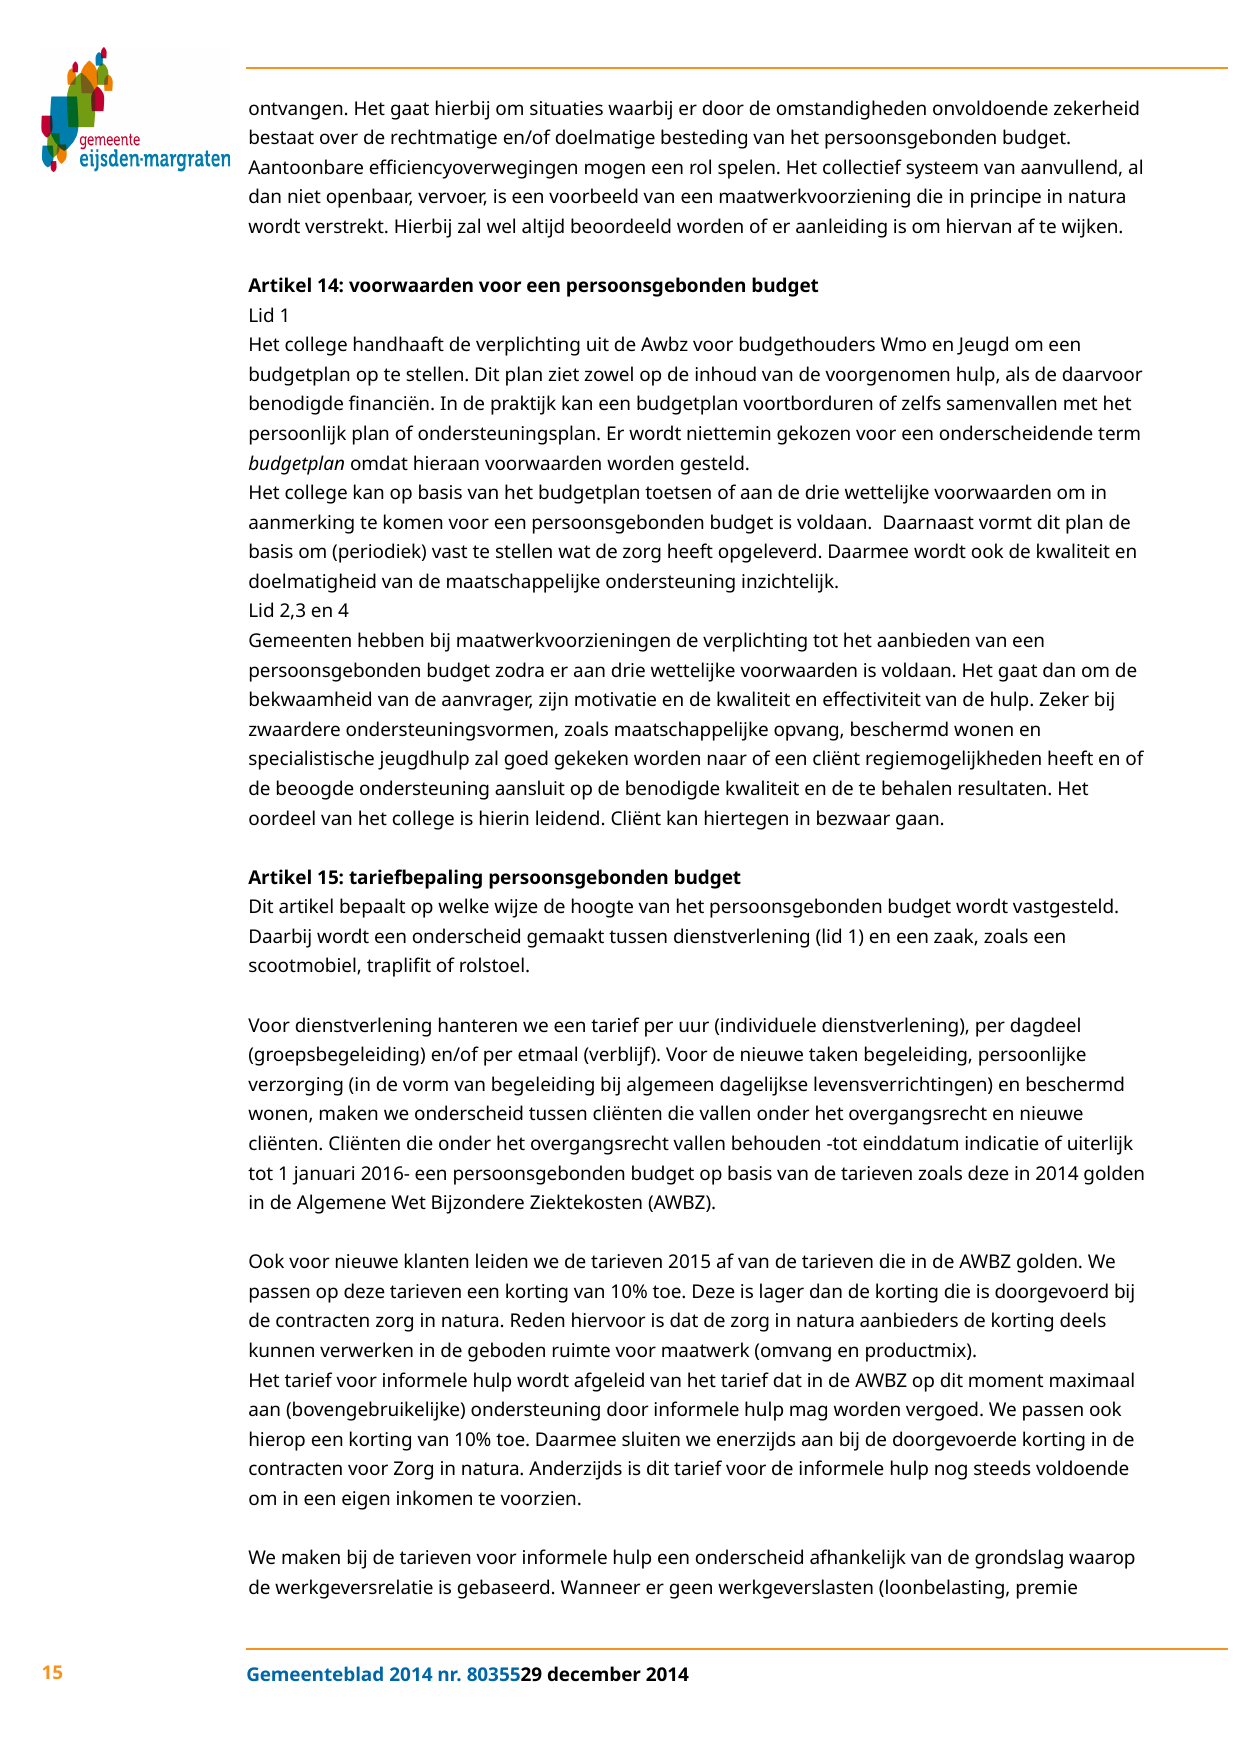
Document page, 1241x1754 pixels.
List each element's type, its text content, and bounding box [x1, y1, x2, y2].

text Het tarief voor informele hulp wordt afgeleid van het tarief dat in de AWBZ op dit moment maximaal aan (bovengebruikelijke) ondersteuning door informele hulp mag worden vergoed. We passen ook hierop een korting van 10% toe. Daarmee sluiten we enerzijds aan bij de doorgevoerde korting in de contracten voor Zorg in natura. Anderzijds is dit tarief voor de informele hulp nog steeds voldoende om in een eigen inkomen te voorzien. [248, 1367, 1152, 1511]
text Ook voor nieuwe klanten leiden we de tarieven 2015 af van de tarieven die in de AWBZ golden. We passen op deze tarieven een korting van 10% toe. Deze is lager dan de korting die is doorgevoerd bij de contracten zorg in natura. Reden hiervoor is dat de zorg in natura aanbieders de korting deels kunnen verwerken in de geboden ruimte voor maatwerk (omvang en productmix). [248, 1248, 1152, 1363]
text Artikel 15: tariefbepaling persoonsgebonden budget [248, 864, 1152, 890]
text Het college kan op basis van het budgetplan toetsen of aan de drie wettelijke voorwaarden om in aanmerking te komen voor een persoonsgebonden budget is voldaan. Daarnaast vormt dit plan de basis om (periodiek) vast te stellen wat de zorg heeft opgeleverd. Daarmee wordt ook de kwaliteit en doelmatigheid van de maatschappelijke ondersteuning inzichtelijk. [248, 479, 1152, 594]
text Lid 1 [248, 302, 1152, 328]
text Het college handhaaft de verplichting uit de Awbz voor budgethouders Wmo en Jeugd om een budgetplan op te stellen. Dit plan ziet zowel op de inhoud van de voorgenomen hulp, als de daarvoor benodigde financiën. In de praktijk kan een budgetplan voortborduren of zelfs samenvallen met het persoonlijk plan of ondersteuningsplan. Er wordt niettemin gekozen voor een onderscheidende term budgetplan omdat hieraan voorwaarden worden gesteld. [248, 331, 1152, 476]
text Voor dienstverlening hanteren we een tarief per uur (individuele dienstverlening), per dagdeel (groepsbegeleiding) en/of per etmaal (verblijf). Voor de nieuwe taken begeleiding, persoonlijke verzorging (in de vorm van begeleiding bij algemeen dagelijkse levensverrichtingen) en beschermd wonen, maken we onderscheid tussen cliënten die vallen onder het overgangsrecht en nieuwe cliënten. Cliënten die onder het overgangsrecht vallen behouden -tot einddatum indicatie of uiterlijk tot 1 januari 2016- een persoonsgebonden budget op basis van de tarieven zoals deze in 2014 golden in de Algemene Wet Bijzondere Ziektekosten (AWBZ). [248, 1012, 1152, 1215]
text Artikel 14: voorwaarden voor een persoonsgebonden budget [248, 272, 1152, 298]
text Dit artikel bepaalt op welke wijze de hoogte van het persoonsgebonden budget wordt vastgesteld. Daarbij wordt een onderscheid gemaakt tussen dienstverlening (lid 1) en een zaak, zoals een scootmobiel, traplifit of rolstoel. [248, 893, 1152, 978]
text Lid 2,3 en 4 [248, 598, 1152, 623]
picture [41, 47, 231, 172]
text Gemeenten hebben bij maatwerkvoorzieningen de verplichting tot het aanbieden van een persoonsgebonden budget zodra er aan drie wettelijke voorwaarden is voldaan. Het gaat dan om de bekwaamheid van de aanvrager, zijn motivatie en de kwaliteit en effectiviteit van de hulp. Zeker bij zwaardere ondersteuningsvormen, zoals maatschappelijke opvang, beschermd wonen en specialistische jeugdhulp zal goed gekeken worden naar of een cliënt regiemogelijkheden heeft en of de beoogde ondersteuning aansluit op de benodigde kwaliteit en de te behalen resultaten. Het oordeel van het college is hierin leidend. Cliënt kan hiertegen in bezwaar gaan. [248, 627, 1152, 831]
text We maken bij de tarieven voor informele hulp een onderscheid afhankelijk van de grondslag waarop de werkgeversrelatie is gebaseerd. Wanneer er geen werkgeverslasten (loonbelasting, premie [248, 1544, 1152, 1600]
text ontvangen. Het gaat hierbij om situaties waarbij er door de omstandigheden onvoldoende zekerheid bestaat over de rechtmatige en/of doelmatige besteding van het persoonsgebonden budget. Aantoonbare efficiencyoverwegingen mogen een rol spelen. Het collectief systeem van aanvullend, al dan niet openbaar, vervoer, is een voorbeeld van een maatwerkvoorziening die in principe in natura wordt verstrekt. Hierbij zal wel altijd beoordeeld worden of er aanleiding is om hiervan af te wijken. [248, 95, 1152, 239]
